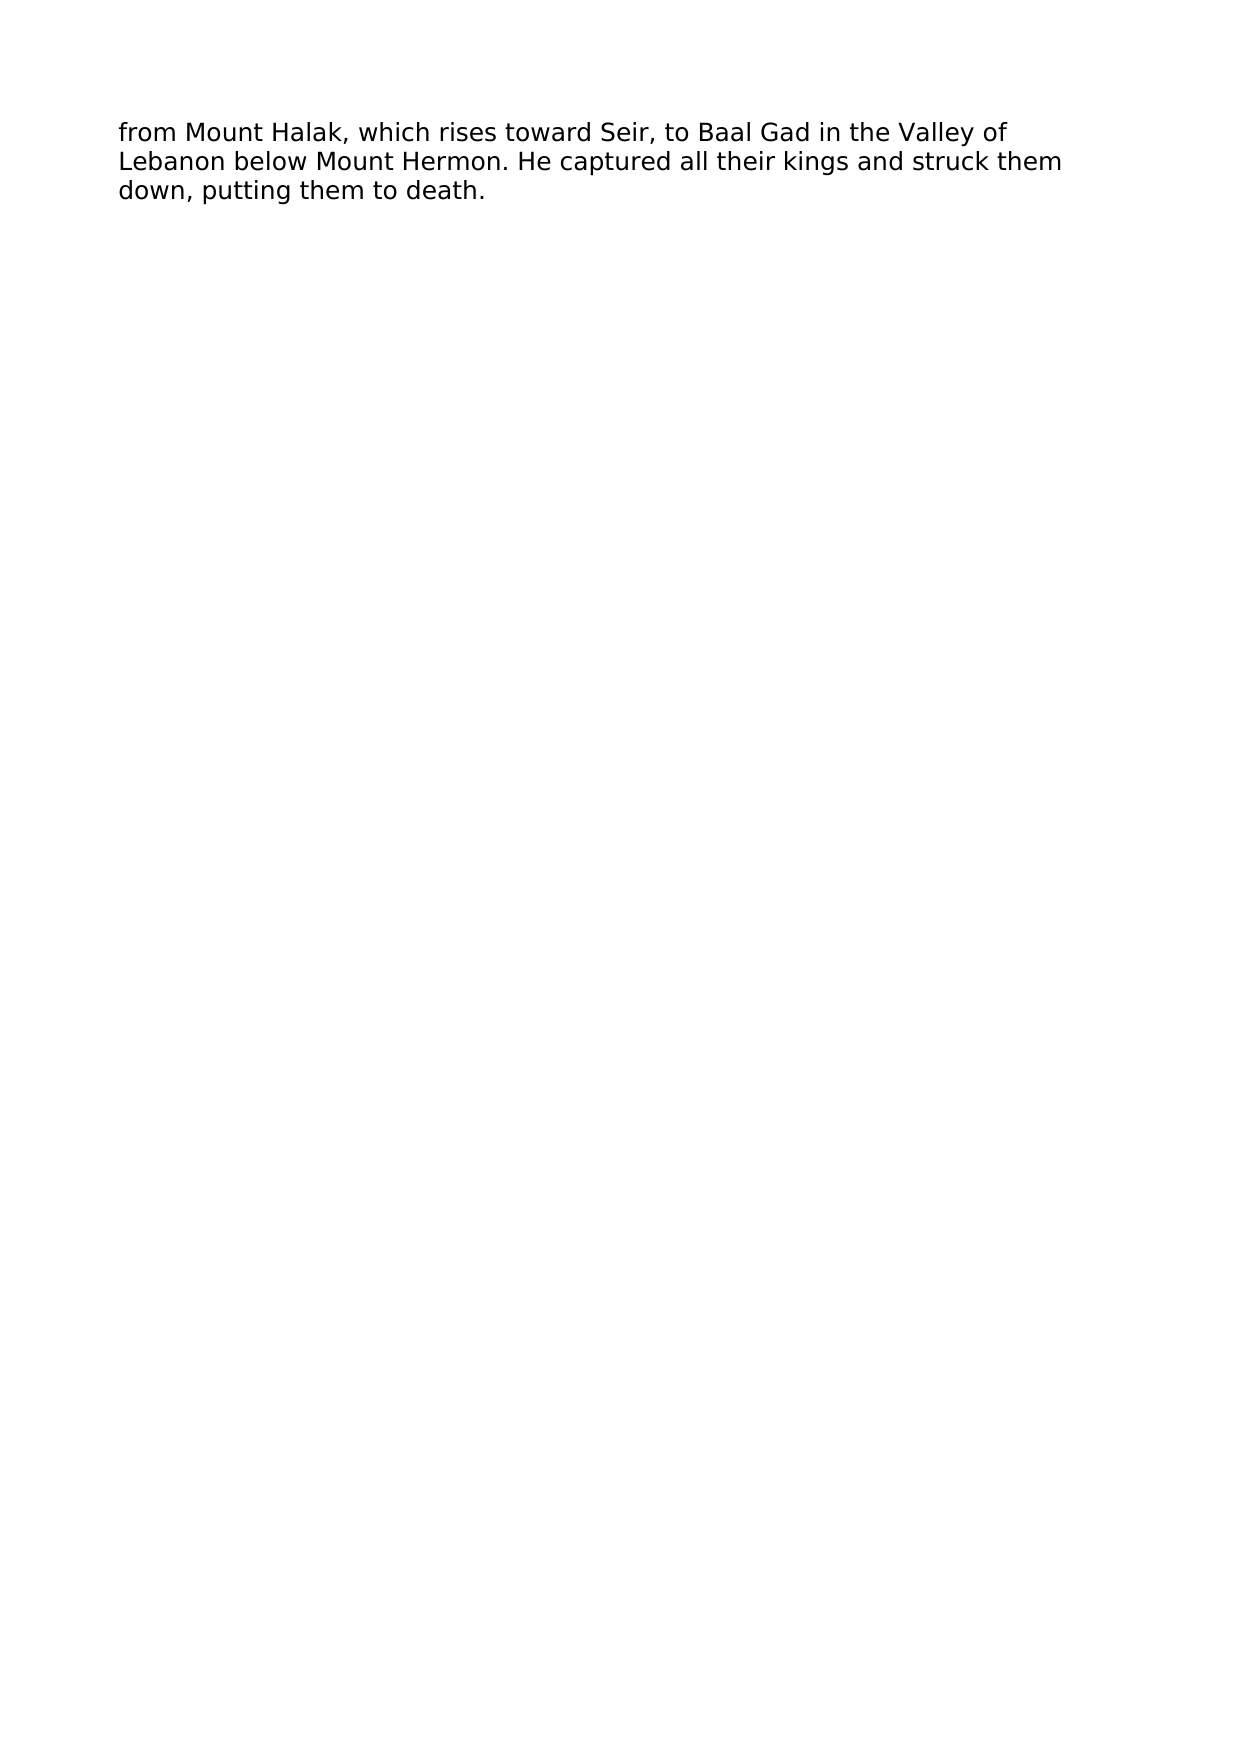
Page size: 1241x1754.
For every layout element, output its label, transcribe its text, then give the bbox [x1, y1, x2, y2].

text from Mount Halak, which rises toward Seir, to Baal Gad in the Valley of Lebanon below Mount Hermon. He captured all their kings and struck them down, putting them to death. [118, 118, 1122, 206]
